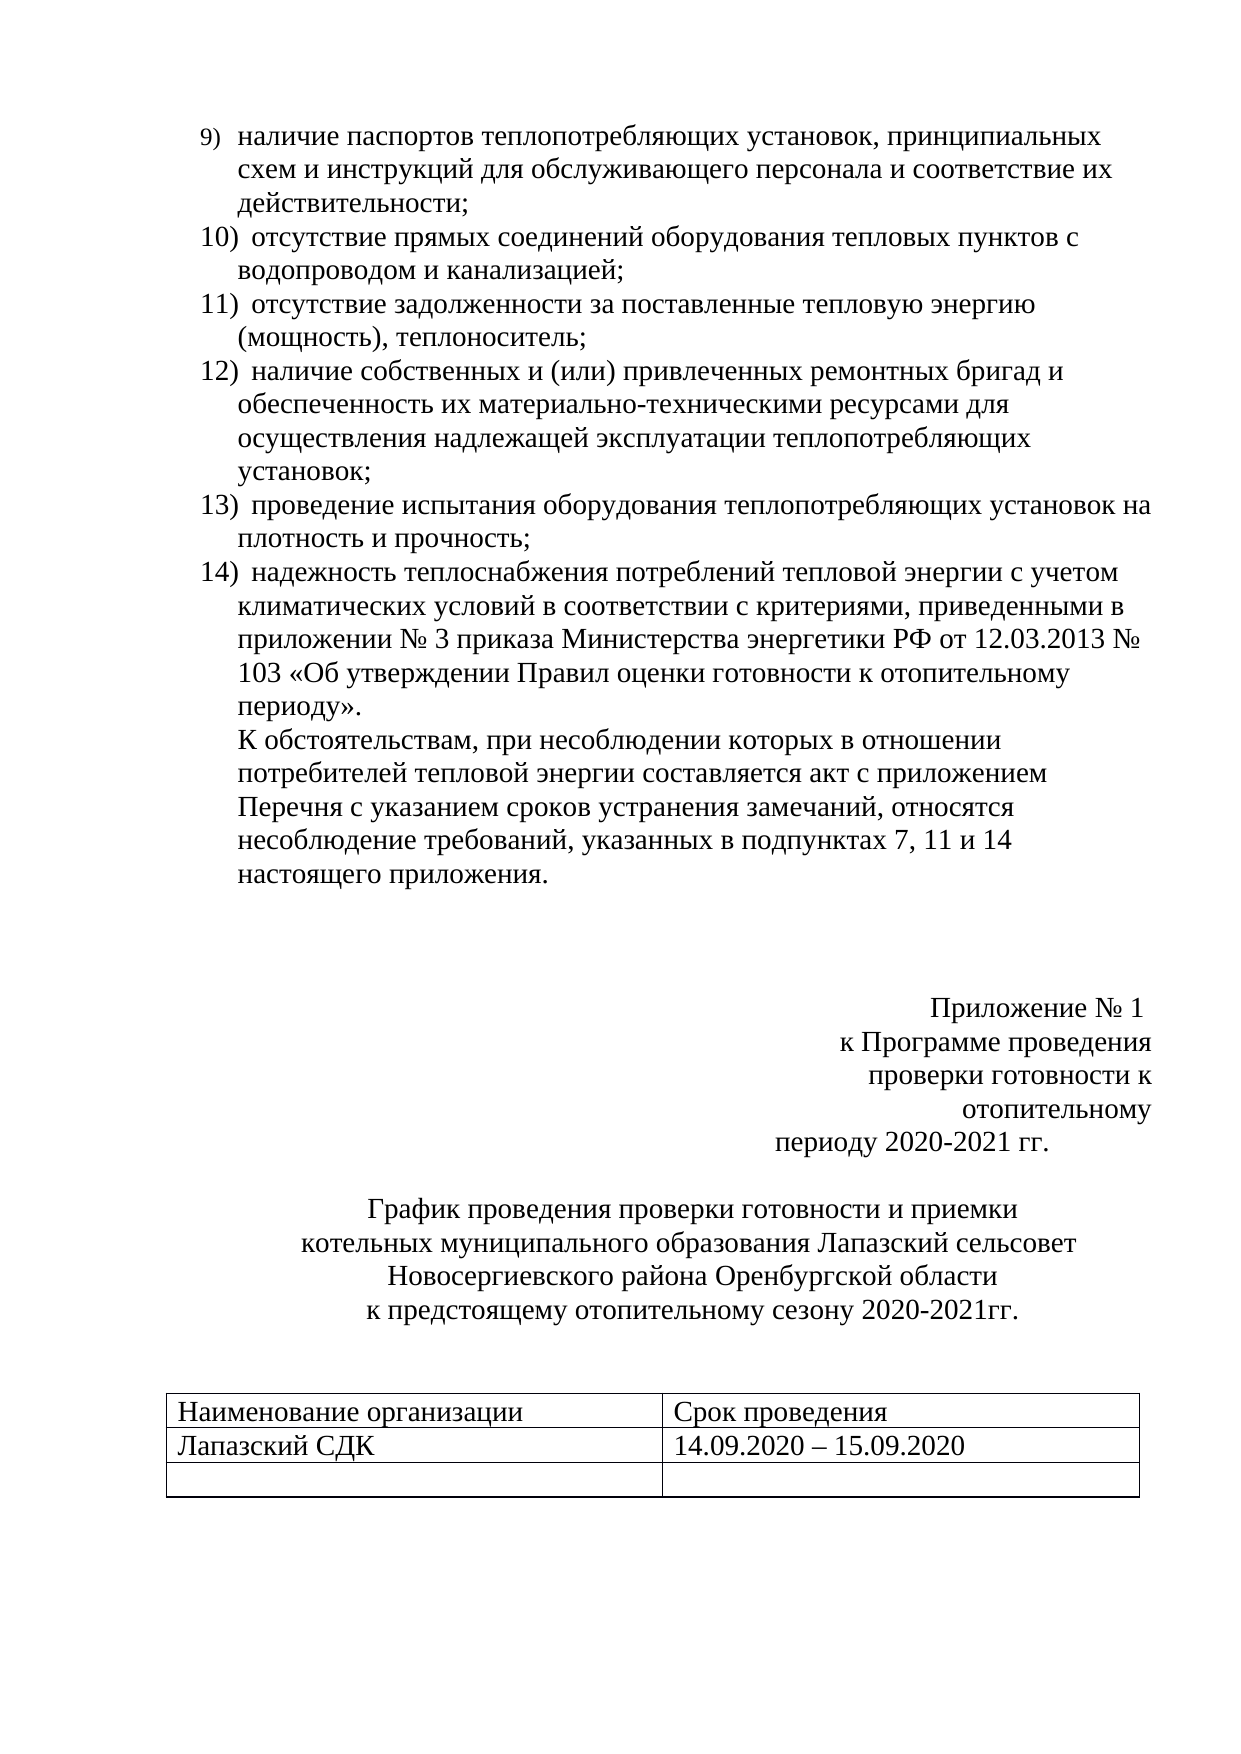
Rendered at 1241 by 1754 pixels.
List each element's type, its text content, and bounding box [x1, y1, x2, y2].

text График проведения проверки готовности и приемки [177, 1191, 1152, 1225]
text к Программе проведения проверки готовности к отопительному [693, 1024, 1152, 1124]
text Приложение № 1 [177, 990, 1152, 1024]
table_header Срок проведения [663, 1394, 1139, 1427]
list надежность теплоснабжения потреблений тепловой энергии с учетом климатических условий в соответствии с критериями, приведенными в приложении № 3 приказа Министерства энергетики РФ от 12.03.2013 № 103 «Об утверждении Правил оценки готовности к отопительному периоду». [200, 554, 1152, 722]
table_cell Лапазский СДК [167, 1428, 662, 1462]
text К обстоятельствам, при несоблюдении которых в отношении потребителей тепловой энергии составляется акт с приложением Перечня с указанием сроков устранения замечаний, относятся несоблюдение требований, указанных в подпунктах 7, 11 и 14 настоящего приложения. [237, 722, 1152, 889]
text Новосергиевского района Оренбургской области [177, 1258, 1152, 1292]
text периоду 2020-2021 гг. [620, 1124, 1152, 1158]
table_cell [663, 1463, 1139, 1496]
text к предстоящему отопительному сезону 2020-2021гг. [177, 1292, 1152, 1326]
table_cell 14.09.2020 – 15.09.2020 [663, 1428, 1139, 1462]
list наличие паспортов теплопотребляющих установок, принципиальных схем и инструкций для обслуживающего персонала и соответствие их действительности; [200, 118, 1152, 219]
text котельных муниципального образования Лапазский сельсовет [177, 1225, 1152, 1258]
list отсутствие задолженности за поставленные тепловую энергию (мощность), теплоноситель; [200, 286, 1152, 353]
list проведение испытания оборудования теплопотребляющих установок на плотность и прочность; [200, 487, 1152, 554]
table_cell [167, 1463, 662, 1496]
list отсутствие прямых соединений оборудования тепловых пунктов с водопроводом и канализацией; [200, 219, 1152, 286]
list наличие собственных и (или) привлеченных ремонтных бригад и обеспеченность их материально-техническими ресурсами для осуществления надлежащей эксплуатации теплопотребляющих установок; [200, 353, 1152, 487]
table_header Наименование организации [167, 1394, 662, 1427]
